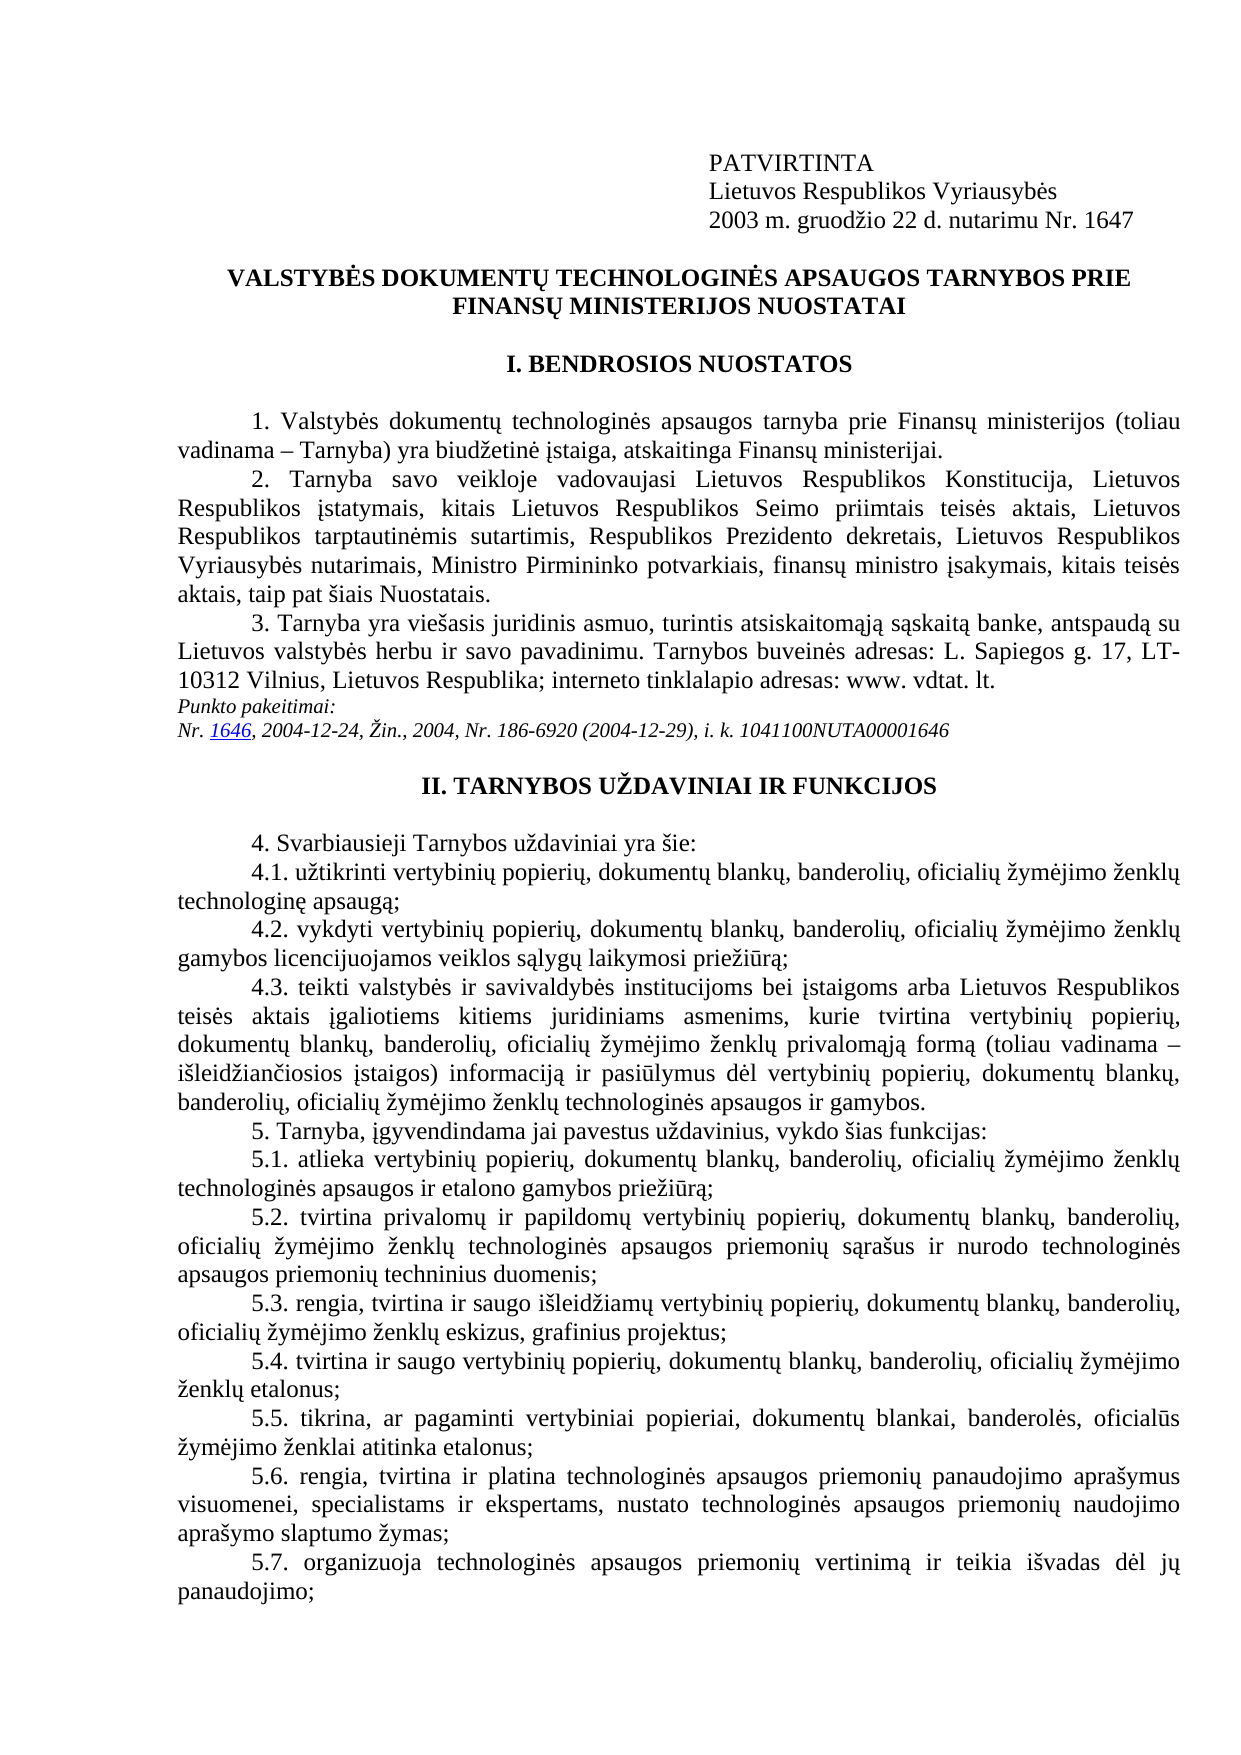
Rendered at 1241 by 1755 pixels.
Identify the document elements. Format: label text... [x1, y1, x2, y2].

text 4.1. užtikrinti vertybinių popierių, dokumentų blankų, banderolių, oficialių žymėjimo ženklų technologinę apsaugą; [177, 857, 1181, 914]
text I. BENDROSIOS NUOSTATOS [177, 349, 1181, 378]
text 5.1. atlieka vertybinių popierių, dokumentų blankų, banderolių, oficialių žymėjimo ženklų technologinės apsaugos ir etalono gamybos priežiūrą; [177, 1144, 1181, 1202]
text 5.7. organizuoja technologinės apsaugos priemonių vertinimą ir teikia išvadas dėl jų panaudojimo; [177, 1547, 1181, 1604]
text 5. Tarnyba, įgyvendindama jai pavestus uždavinius, vykdo šias funkcijas: [177, 1116, 1181, 1144]
text 4.2. vykdyti vertybinių popierių, dokumentų blankų, banderolių, oficialių žymėjimo ženklų gamybos licencijuojamos veiklos sąlygų laikymosi priežiūrą; [177, 914, 1181, 972]
text 5.4. tvirtina ir saugo vertybinių popierių, dokumentų blankų, banderolių, oficialių žymėjimo ženklų etalonus; [177, 1346, 1181, 1403]
text 3. Tarnyba yra viešasis juridinis asmuo, turintis atsiskaitomąją sąskaitą banke, antspaudą su Lietuvos valstybės herbu ir savo pavadinimu. Tarnybos buveinės adresas: L. Sapiegos g. 17, LT-10312 Vilnius, Lietuvos Respublika; interneto tinklalapio adresas: www. vdtat. lt. [177, 608, 1181, 694]
text 4. Svarbiausieji Tarnybos uždaviniai yra šie: [177, 828, 1181, 857]
text 5.5. tikrina, ar pagaminti vertybiniai popieriai, dokumentų blankai, banderolės, oficialūs žymėjimo ženklai atitinka etalonus; [177, 1403, 1181, 1461]
text 4.3. teikti valstybės ir savivaldybės institucijoms bei įstaigoms arba Lietuvos Respublikos teisės aktais įgaliotiems kitiems juridiniams asmenims, kurie tvirtina vertybinių popierių, dokumentų blankų, banderolių, oficialių žymėjimo ženklų privalomąją formą (toliau vadinama – išleidžiančiosios įstaigos) informaciją ir pasiūlymus dėl vertybinių popierių, dokumentų blankų, banderolių, oficialių žymėjimo ženklų technologinės apsaugos ir gamybos. [177, 972, 1181, 1116]
text 5.2. tvirtina privalomų ir papildomų vertybinių popierių, dokumentų blankų, banderolių, oficialių žymėjimo ženklų technologinės apsaugos priemonių sąrašus ir nurodo technologinės apsaugos priemonių techninius duomenis; [177, 1202, 1181, 1288]
text VALSTYBĖS DOKUMENTŲ TECHNOLOGINĖS APSAUGOS TARNYBOS PRIE FINANSŲ MINISTERIJOS NUOSTATAI [177, 263, 1181, 320]
text 2. Tarnyba savo veikloje vadovaujasi Lietuvos Respublikos Konstitucija, Lietuvos Respublikos įstatymais, kitais Lietuvos Respublikos Seimo priimtais teisės aktais, Lietuvos Respublikos tarptautinėmis sutartimis, Respublikos Prezidento dekretais, Lietuvos Respublikos Vyriausybės nutarimais, Ministro Pirmininko potvarkiais, finansų ministro įsakymais, kitais teisės aktais, taip pat šiais Nuostatais. [177, 464, 1181, 608]
text 2003 m. gruodžio 22 d. nutarimu Nr. 1647 [177, 205, 1181, 234]
text Lietuvos Respublikos Vyriausybės [177, 176, 1181, 205]
text PATVIRTINTA [177, 148, 1181, 176]
text 5.6. rengia, tvirtina ir platina technologinės apsaugos priemonių panaudojimo aprašymus visuomenei, specialistams ir ekspertams, nustato technologinės apsaugos priemonių naudojimo aprašymo slaptumo žymas; [177, 1461, 1181, 1547]
text Punkto pakeitimai: [177, 694, 1181, 718]
text II. TARNYBOS UŽDAVINIAI IR FUNKCIJOS [177, 771, 1181, 799]
text 5.3. rengia, tvirtina ir saugo išleidžiamų vertybinių popierių, dokumentų blankų, banderolių, oficialių žymėjimo ženklų eskizus, grafinius projektus; [177, 1288, 1181, 1346]
text Nr. 1646, 2004-12-24, Žin., 2004, Nr. 186-6920 (2004-12-29), i. k. 1041100NUTA00001646 [177, 718, 1181, 742]
text 1. Valstybės dokumentų technologinės apsaugos tarnyba prie Finansų ministerijos (toliau vadinama – Tarnyba) yra biudžetinė įstaiga, atskaitinga Finansų ministerijai. [177, 406, 1181, 464]
